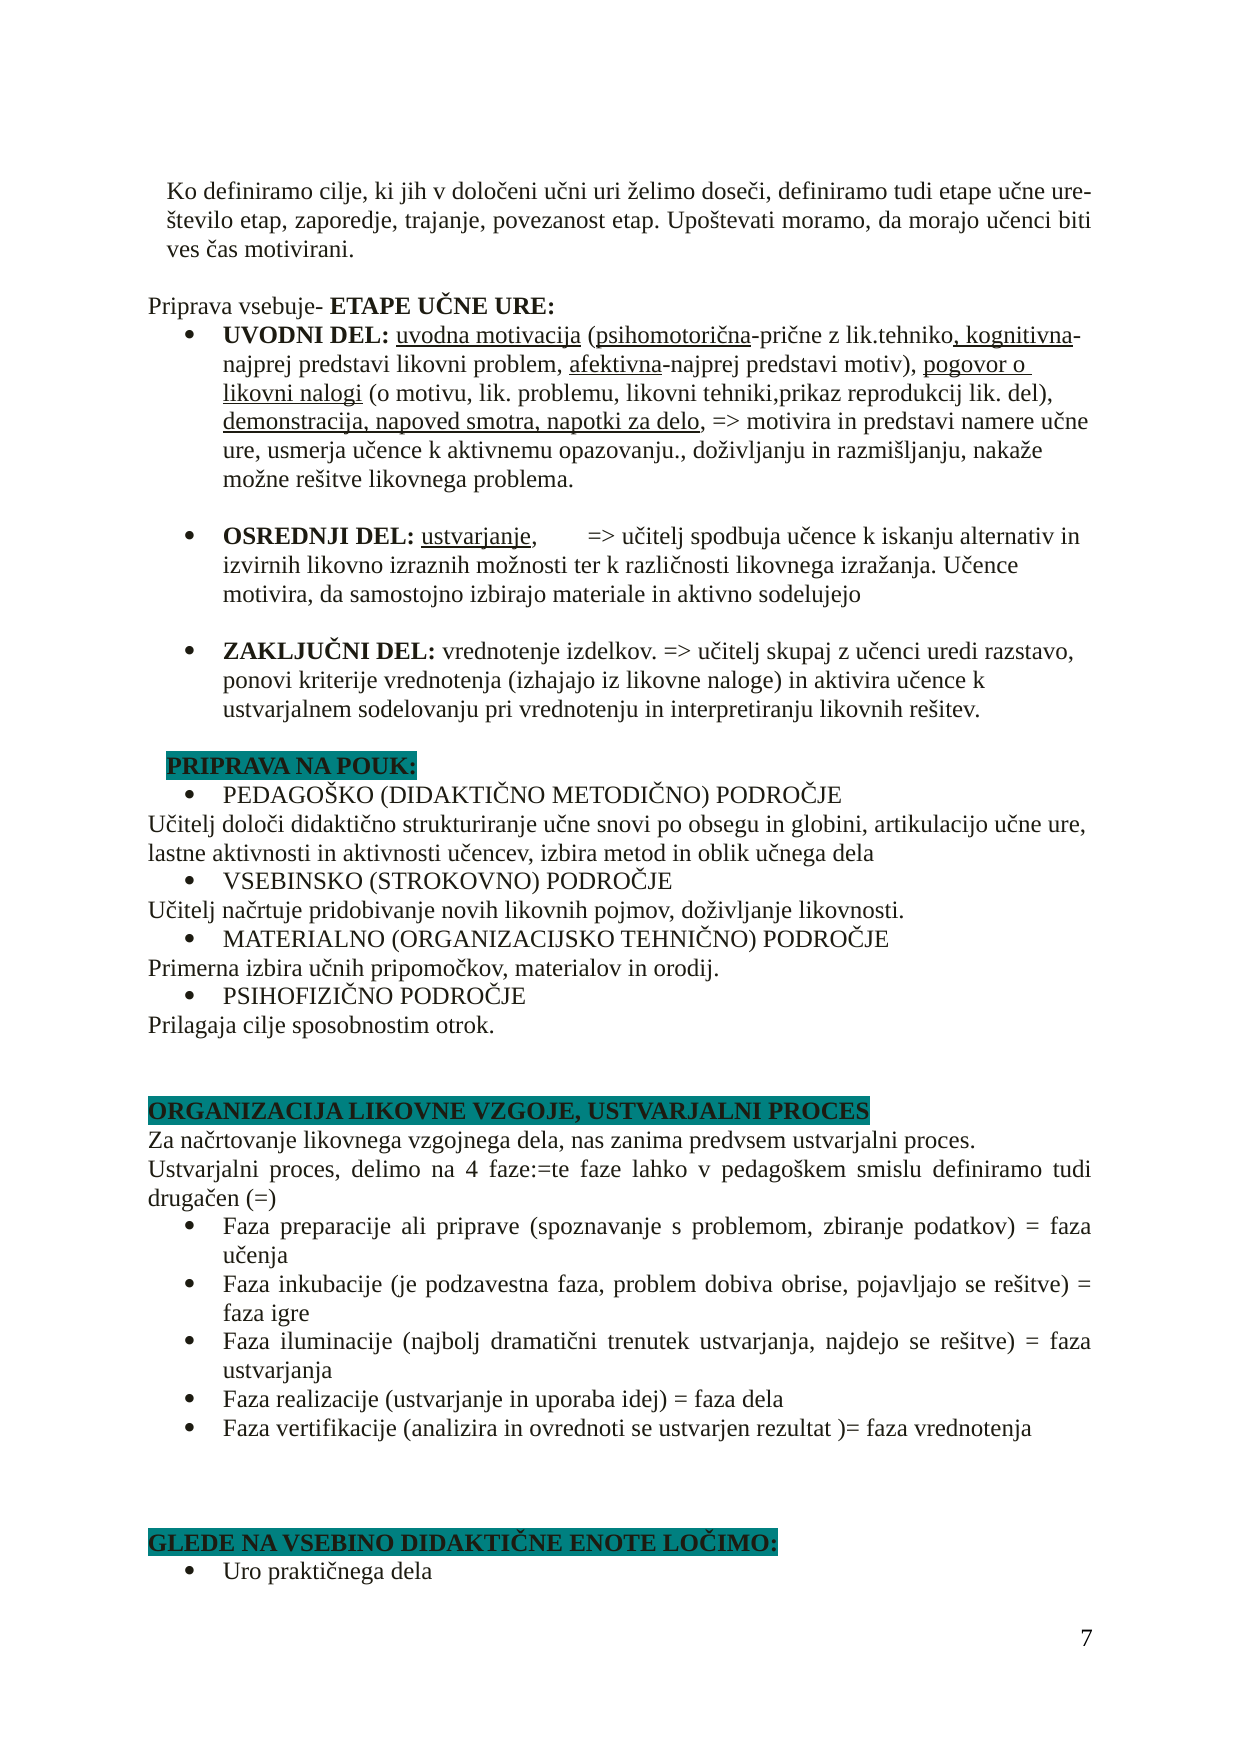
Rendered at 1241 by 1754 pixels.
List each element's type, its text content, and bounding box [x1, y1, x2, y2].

list OSREDNJI DEL: ustvarjanje, => učitelj spodbuja učence k iskanju alternativ in izvirnih likovno izraznih možnosti ter k različnosti likovnega izražanja. Učence motivira, da samostojno izbirajo materiale in aktivno sodelujejo [185, 521, 1093, 608]
list Uro praktičnega dela [185, 1556, 1093, 1585]
text Priprava vsebuje- ETAPE UČNE URE: [148, 291, 1093, 320]
list MATERIALNO (ORGANIZACIJSKO TEHNIČNO) PODROČJE [185, 924, 1093, 953]
text ORGANIZACIJA LIKOVNE VZGOJE, USTVARJALNI PROCES [148, 1096, 1093, 1125]
text Prilagaja cilje sposobnostim otrok. [148, 1010, 1093, 1039]
list Faza vertifikacije (analizira in ovrednoti se ustvarjen rezultat )= faza vrednotenja [185, 1413, 1093, 1441]
list ZAKLJUČNI DEL: vrednotenje izdelkov. => učitelj skupaj z učenci uredi razstavo, ponovi kriterije vrednotenja (izhajajo iz likovne naloge) in aktivira učence k ustvarjalnem sodelovanju pri vrednotenju in interpretiranju likovnih rešitev. [185, 636, 1093, 723]
text Za načrtovanje likovnega vzgojnega dela, nas zanima predvsem ustvarjalni proces. [148, 1125, 1093, 1154]
text Primerna izbira učnih pripomočkov, materialov in orodij. [148, 953, 1093, 981]
text Ustvarjalni proces, delimo na 4 faze:=te faze lahko v pedagoškem smislu definiramo tudi drugačen (=) [148, 1154, 1093, 1211]
text Ko definiramo cilje, ki jih v določeni učni uri želimo doseči, definiramo tudi etape učne ure-število etap, zaporedje, trajanje, povezanost etap. Upoštevati moramo, da morajo učenci biti ves čas motivirani. [166, 176, 1093, 263]
text PRIPRAVA NA POUK: [166, 751, 1093, 780]
list UVODNI DEL: uvodna motivacija (psihomotorična-prične z lik.tehniko, kognitivna-najprej predstavi likovni problem, afektivna-najprej predstavi motiv), pogovor o likovni nalogi (o motivu, lik. problemu, likovni tehniki,prikaz reprodukcij lik. del), demonstracija, napoved smotra, napotki za delo, => motivira in predstavi namere učne ure, usmerja učence k aktivnemu opazovanju., doživljanju in razmišljanju, nakaže možne rešitve likovnega problema. [185, 320, 1093, 493]
list Faza preparacije ali priprave (spoznavanje s problemom, zbiranje podatkov) = faza učenja [185, 1211, 1093, 1269]
list VSEBINSKO (STROKOVNO) PODROČJE [185, 866, 1093, 895]
list PSIHOFIZIČNO PODROČJE [185, 981, 1093, 1010]
list Faza inkubacije (je podzavestna faza, problem dobiva obrise, pojavljajo se rešitve) = faza igre [185, 1269, 1093, 1326]
text GLEDE NA VSEBINO DIDAKTIČNE ENOTE LOČIMO: [148, 1528, 1093, 1556]
text Učitelj načrtuje pridobivanje novih likovnih pojmov, doživljanje likovnosti. [148, 895, 1093, 924]
text Učitelj določi didaktično strukturiranje učne snovi po obsegu in globini, artikulacijo učne ure, lastne aktivnosti in aktivnosti učencev, izbira metod in oblik učnega dela [148, 809, 1093, 866]
list PEDAGOŠKO (DIDAKTIČNO METODIČNO) PODROČJE [185, 780, 1093, 809]
list Faza iluminacije (najbolj dramatični trenutek ustvarjanja, najdejo se rešitve) = faza ustvarjanja [185, 1326, 1093, 1384]
list Faza realizacije (ustvarjanje in uporaba idej) = faza dela [185, 1384, 1093, 1413]
